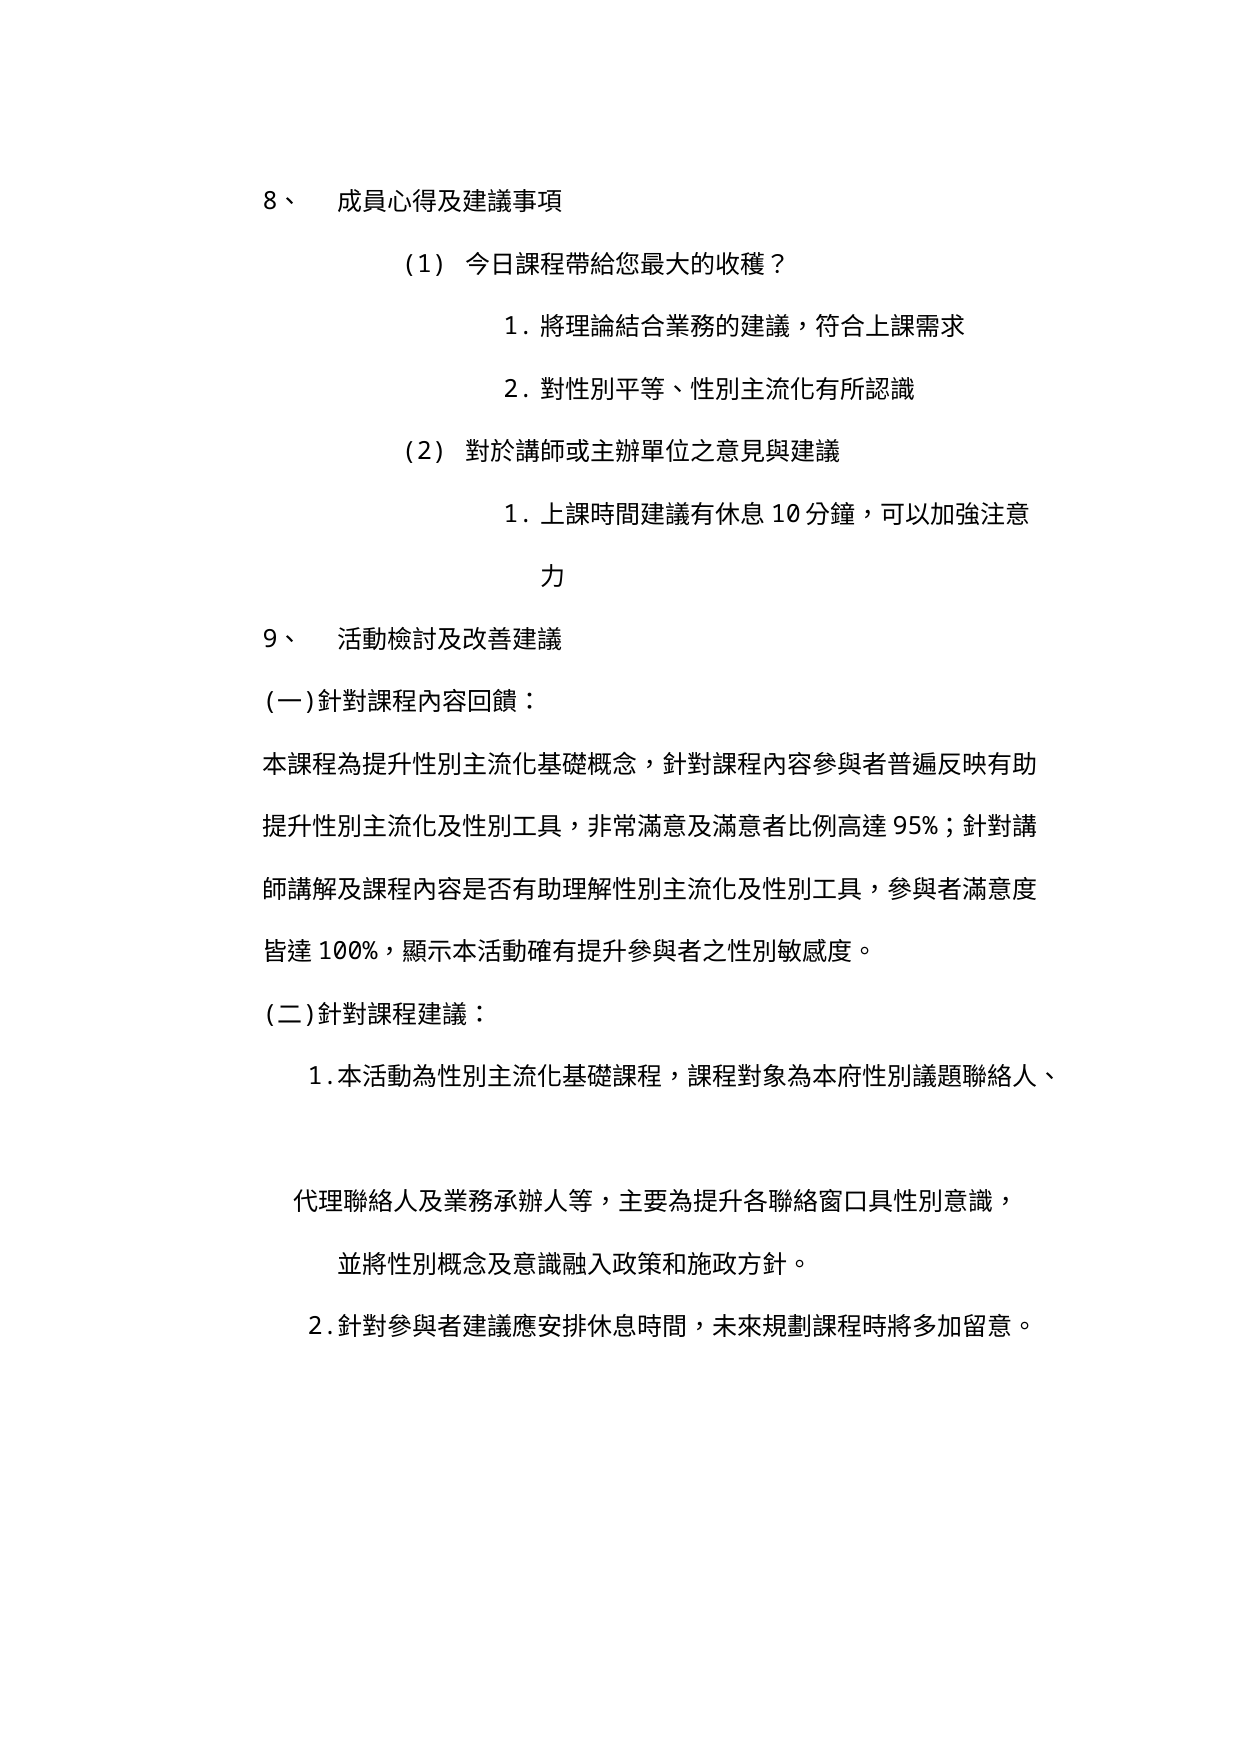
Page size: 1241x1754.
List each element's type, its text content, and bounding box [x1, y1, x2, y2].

list 對性別平等、性別主流化有所認識 [503, 346, 1053, 408]
list 上課時間建議有休息10分鐘，可以加強注意力 [503, 471, 1053, 596]
list 今日課程帶給您最大的收穫？ [402, 221, 1053, 283]
text 代理聯絡人及業務承辦人等，主要為提升各聯絡窗口具性別意識， [262, 1158, 1053, 1221]
list 成員心得及建議事項 [262, 158, 1053, 221]
list 活動檢討及改善建議 [262, 596, 1053, 658]
list 對於講師或主辦單位之意見與建議 [402, 408, 1053, 471]
text 2.針對參與者建議應安排休息時間，未來規劃課程時將多加留意。 [262, 1283, 1053, 1346]
list 將理論結合業務的建議，符合上課需求 [503, 283, 1053, 346]
text (一)針對課程內容回饋： [262, 658, 1053, 721]
text 本課程為提升性別主流化基礎概念，針對課程內容參與者普遍反映有助提升性別主流化及性別工具，非常滿意及滿意者比例高達95%；針對講師講解及課程內容是否有助理解性別主流化及性別工具，參與者滿意度皆達100%，顯示本活動確有提升參與者之性別敏感度。 [262, 721, 1053, 971]
text 並將性別概念及意識融入政策和施政方針。 [262, 1221, 1053, 1283]
text 1.本活動為性別主流化基礎課程，課程對象為本府性別議題聯絡人、 [262, 1033, 1053, 1158]
text (二)針對課程建議： [262, 971, 1053, 1033]
